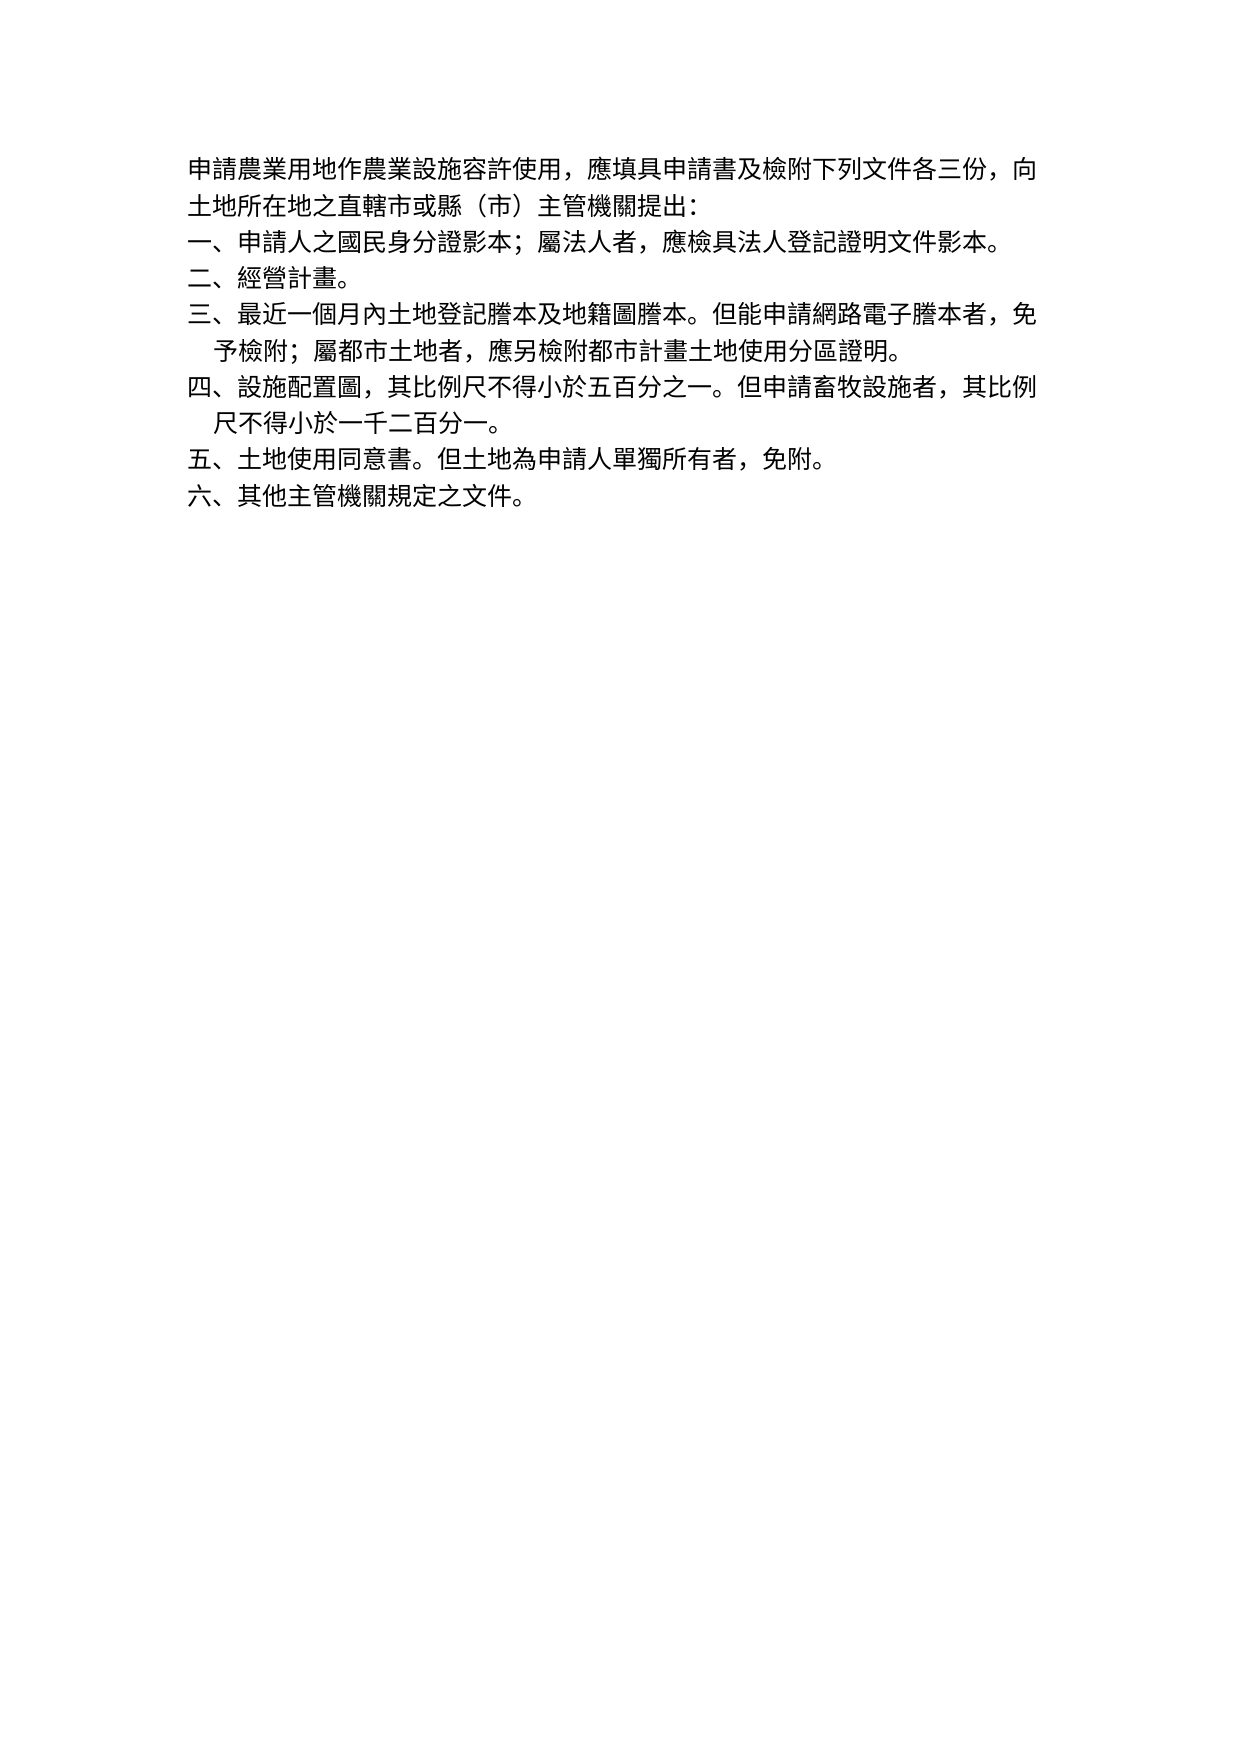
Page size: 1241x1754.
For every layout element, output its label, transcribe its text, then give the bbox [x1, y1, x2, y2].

text 三、最近一個月內土地登記謄本及地籍圖謄本。但能申請網路電子謄本者，免 [187, 295, 1053, 331]
text 五、土地使用同意書。但土地為申請人單獨所有者，免附。 [187, 440, 1053, 476]
text 申請農業用地作農業設施容許使用，應填具申請書及檢附下列文件各三份，向 [187, 150, 1053, 186]
text 尺不得小於一千二百分一。 [187, 404, 1053, 440]
text 二、經營計畫。 [187, 259, 1053, 295]
text 予檢附；屬都市土地者，應另檢附都市計畫土地使用分區證明。 [187, 331, 1053, 367]
text 土地所在地之直轄市或縣（市）主管機關提出： [187, 186, 1053, 222]
text 六、其他主管機關規定之文件。 [187, 476, 1053, 512]
text 一、申請人之國民身分證影本；屬法人者，應檢具法人登記證明文件影本。 [187, 222, 1053, 259]
text 四、設施配置圖，其比例尺不得小於五百分之一。但申請畜牧設施者，其比例 [187, 367, 1053, 404]
